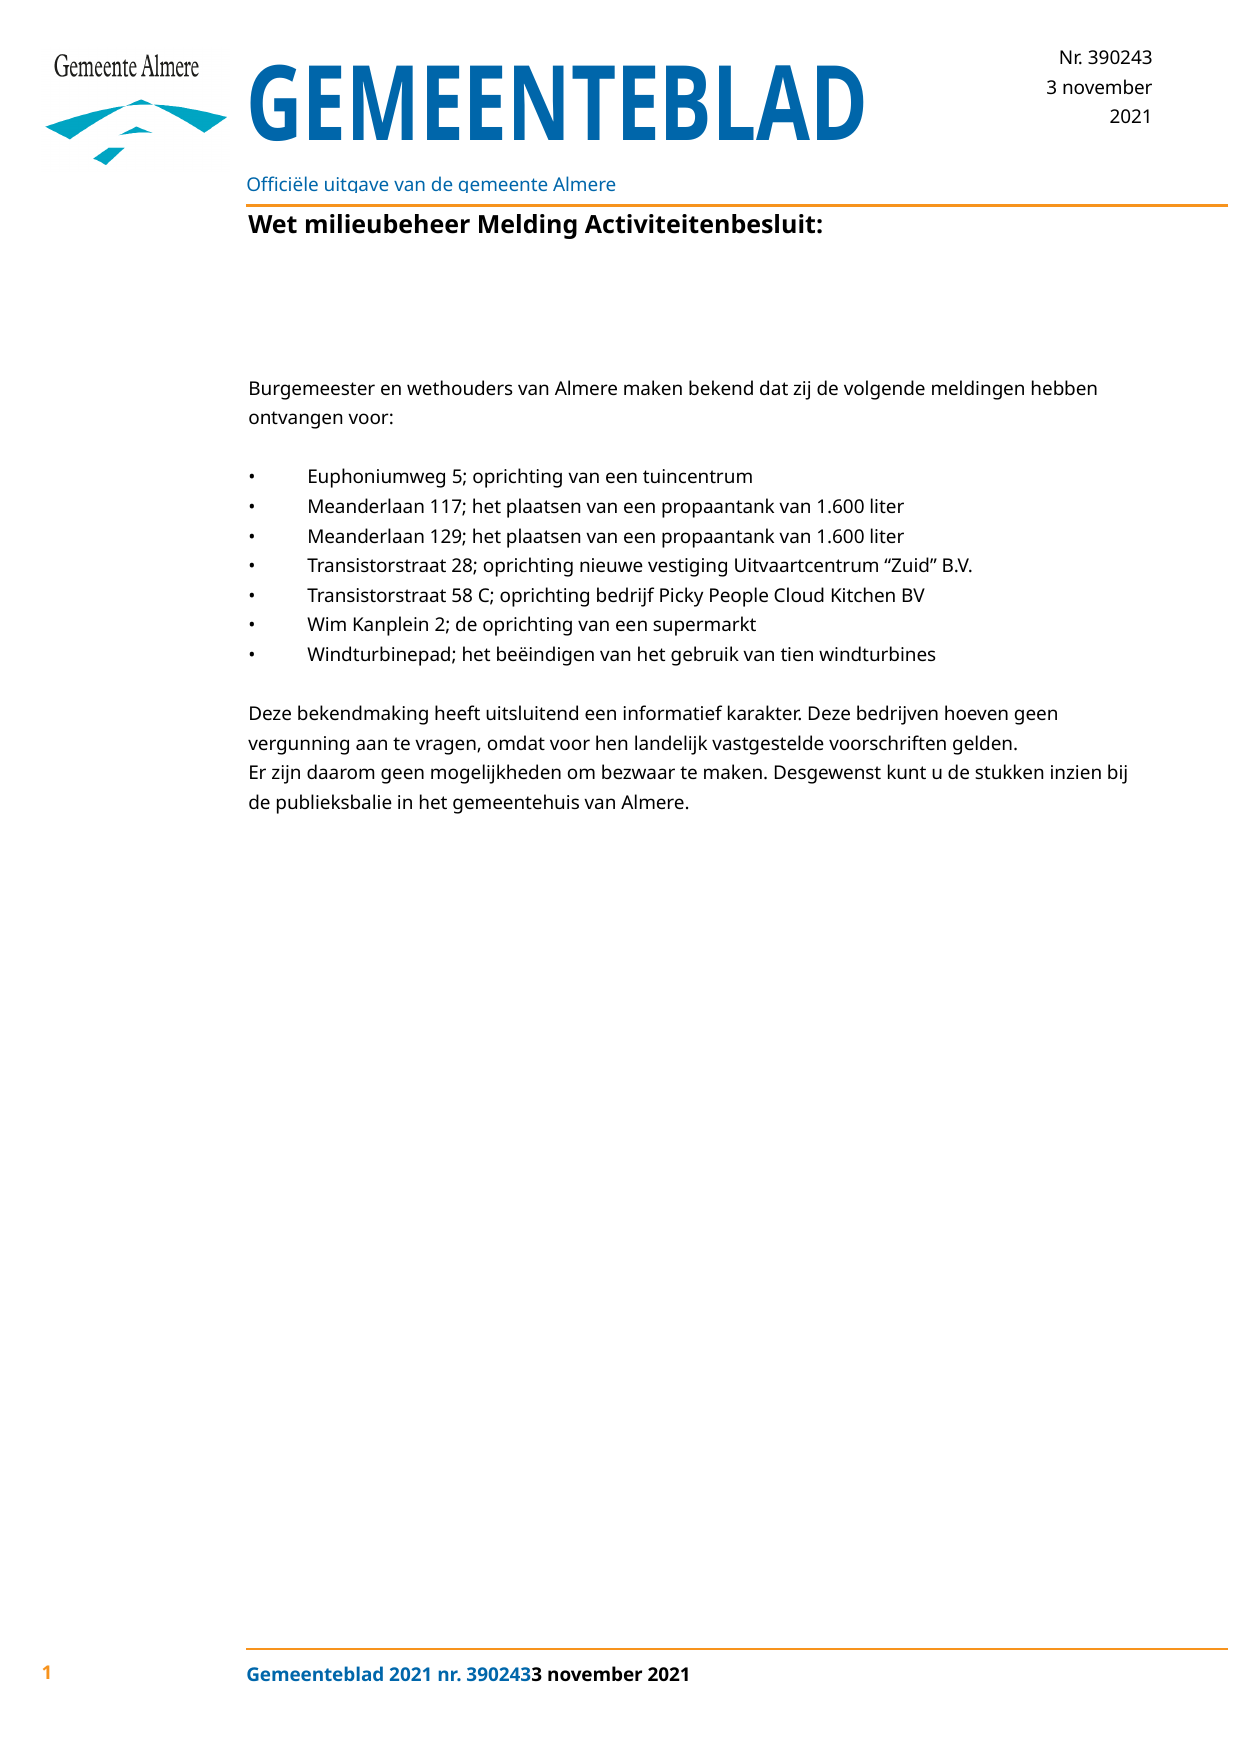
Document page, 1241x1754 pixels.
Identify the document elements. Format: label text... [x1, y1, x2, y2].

text Burgemeester en wethouders van Almere maken bekend dat zij de volgende meldingen hebben ontvangen voor: [248, 375, 1152, 430]
text Wet milieubeheer Melding Activiteitenbesluit: [248, 207, 1152, 241]
text Er zijn daarom geen mogelijkheden om bezwaar te maken. Desgewenst kunt u de stukken inzien bij de publieksbalie in het gemeentehuis van Almere. [248, 759, 1152, 815]
text Deze bekendmaking heeft uitsluitend een informatief karakter. Deze bedrijven hoeven geen vergunning aan te vragen, omdat voor hen landelijk vastgestelde voorschriften gelden. [248, 700, 1152, 756]
list Meanderlaan 117; het plaatsen van een propaantank van 1.600 liter [248, 493, 1152, 519]
list Transistorstraat 28; oprichting nieuwe vestiging Uitvaartcentrum “Zuid” B.V. [248, 552, 1152, 578]
list Meanderlaan 129; het plaatsen van een propaantank van 1.600 liter [248, 523, 1152, 548]
list Transistorstraat 58 C; oprichting bedrijf Picky People Cloud Kitchen BV [248, 582, 1152, 608]
list Windturbinepad; het beëindigen van het gebruik van tien windturbines [248, 641, 1152, 667]
list Wim Kanplein 2; de oprichting van een supermarkt [248, 612, 1152, 637]
picture [41, 47, 231, 172]
list Euphoniumweg 5; oprichting van een tuincentrum [248, 464, 1152, 489]
